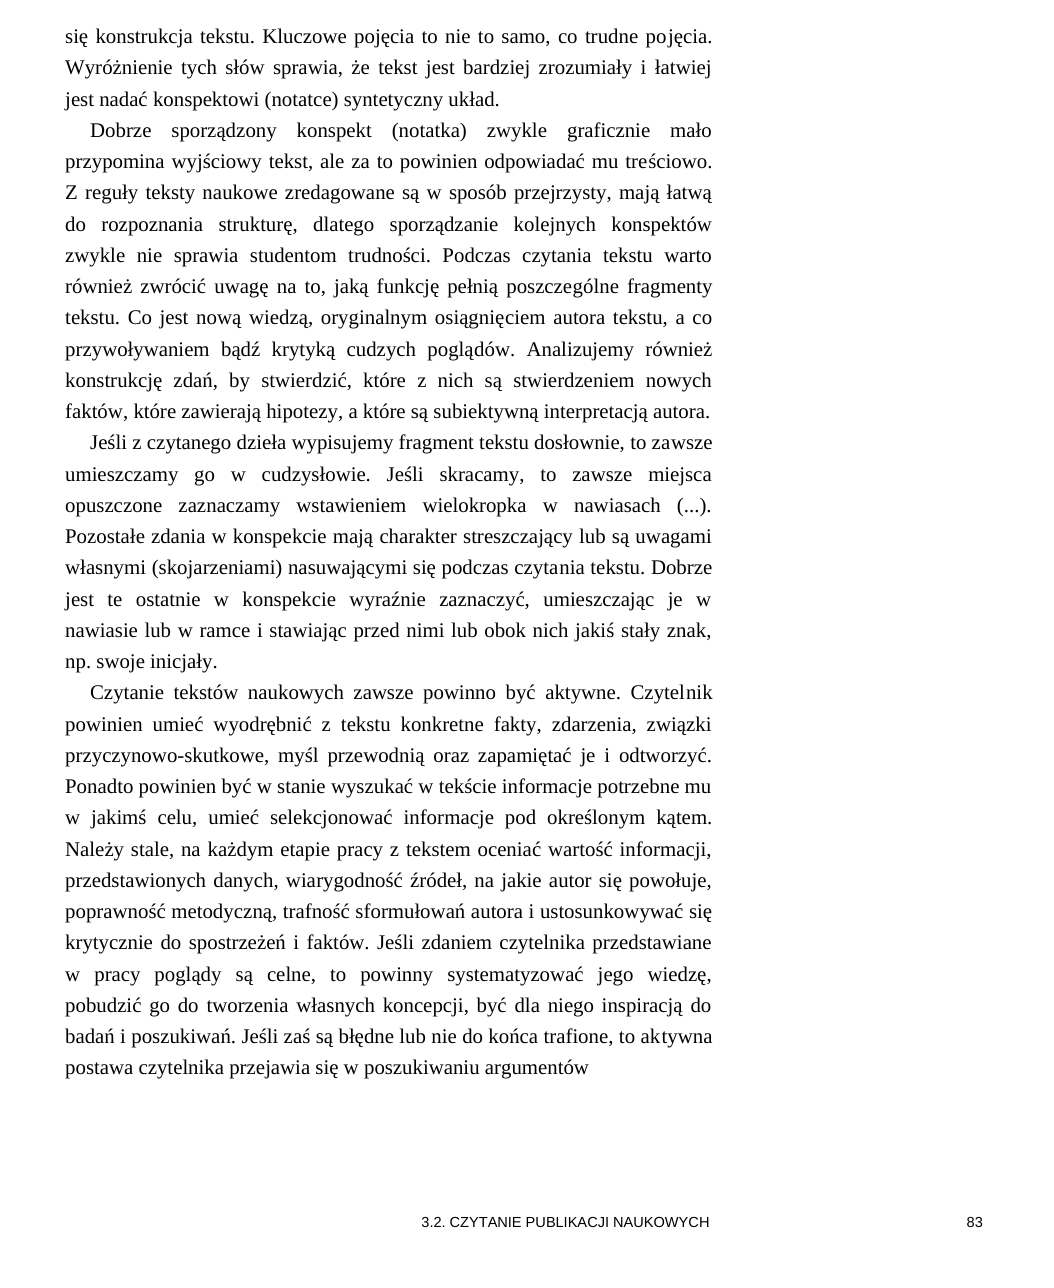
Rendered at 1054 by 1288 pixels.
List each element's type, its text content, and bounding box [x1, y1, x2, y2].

text Czytanie tekstów naukowych zawsze powinno być aktywne. Czytel­nik powinien umieć wyodrębnić z tekstu konkretne fakty, zdarzenia, związki przyczynowo-skutkowe, myśl przewodnią oraz zapamiętać je i odtworzyć. Ponadto powinien być w stanie wyszukać w tekście informacje potrzebne mu w jakimś celu, umieć selekcjonować infor­macje pod określonym kątem. Należy stale, na każdym etapie pracy z tekstem oceniać wartość informacji, przedstawionych danych, wia­rygodność źródeł, na jakie autor się powołuje, poprawność metodycz­ną, trafność sformułowań autora i ustosunkowywać się krytycznie do spostrzeżeń i faktów. Jeśli zdaniem czytelnika przedstawiane w pracy poglądy są celne, to powinny systematyzować jego wiedzę, pobudzić go do tworzenia własnych koncepcji, być dla niego inspiracją do ba­dań i poszukiwań. Jeśli zaś są błędne lub nie do końca trafione, to ak­tywna postawa czytelnika przejawia się w poszukiwaniu argumentów [65, 680, 712, 1079]
text Dobrze sporządzony konspekt (notatka) zwykle graficznie mało przypomina wyjściowy tekst, ale za to powinien odpowiadać mu tre­ściowo. Z reguły teksty naukowe zredagowane są w sposób przejrzysty, mają łatwą do rozpoznania strukturę, dlatego sporządzanie kolejnych konspektów zwykle nie sprawia studentom trudności. Podczas czytania tekstu warto również zwrócić uwagę na to, jaką funkcję pełnią poszcze­gólne fragmenty tekstu. Co jest nową wiedzą, oryginalnym osiągnię­ciem autora tekstu, a co przywoływaniem bądź krytyką cudzych poglą­dów. Analizujemy również konstrukcję zdań, by stwierdzić, które z nich są stwierdzeniem nowych faktów, które zawierają hipotezy, a które są subiektywną interpretacją autora. [65, 118, 712, 423]
text 83 [966, 1214, 987, 1231]
text Jeśli z czytanego dzieła wypisujemy fragment tekstu dosłownie, to za­wsze umieszczamy go w cudzysłowie. Jeśli skracamy, to zawsze miejsca opuszczone zaznaczamy wstawieniem wielokropka w nawiasach (...). Pozostałe zdania w konspekcie mają charakter streszczający lub są uwagami własnymi (skojarzeniami) nasuwającymi się podczas czyta­nia tekstu. Dobrze jest te ostatnie w konspekcie wyraźnie zaznaczyć, umieszczając je w nawiasie lub w ramce i stawiając przed nimi lub obok nich jakiś stały znak, np. swoje inicjały. [65, 430, 712, 673]
text 3.2. CZYTANIE PUBLIKACJI NAUKOWYCH [393, 1213, 709, 1230]
text się konstrukcja tekstu. Kluczowe pojęcia to nie to samo, co trudne po­jęcia. Wyróżnienie tych słów sprawia, że tekst jest bardziej zrozumiały i łatwiej jest nadać konspektowi (notatce) syntetyczny układ. [65, 24, 712, 111]
